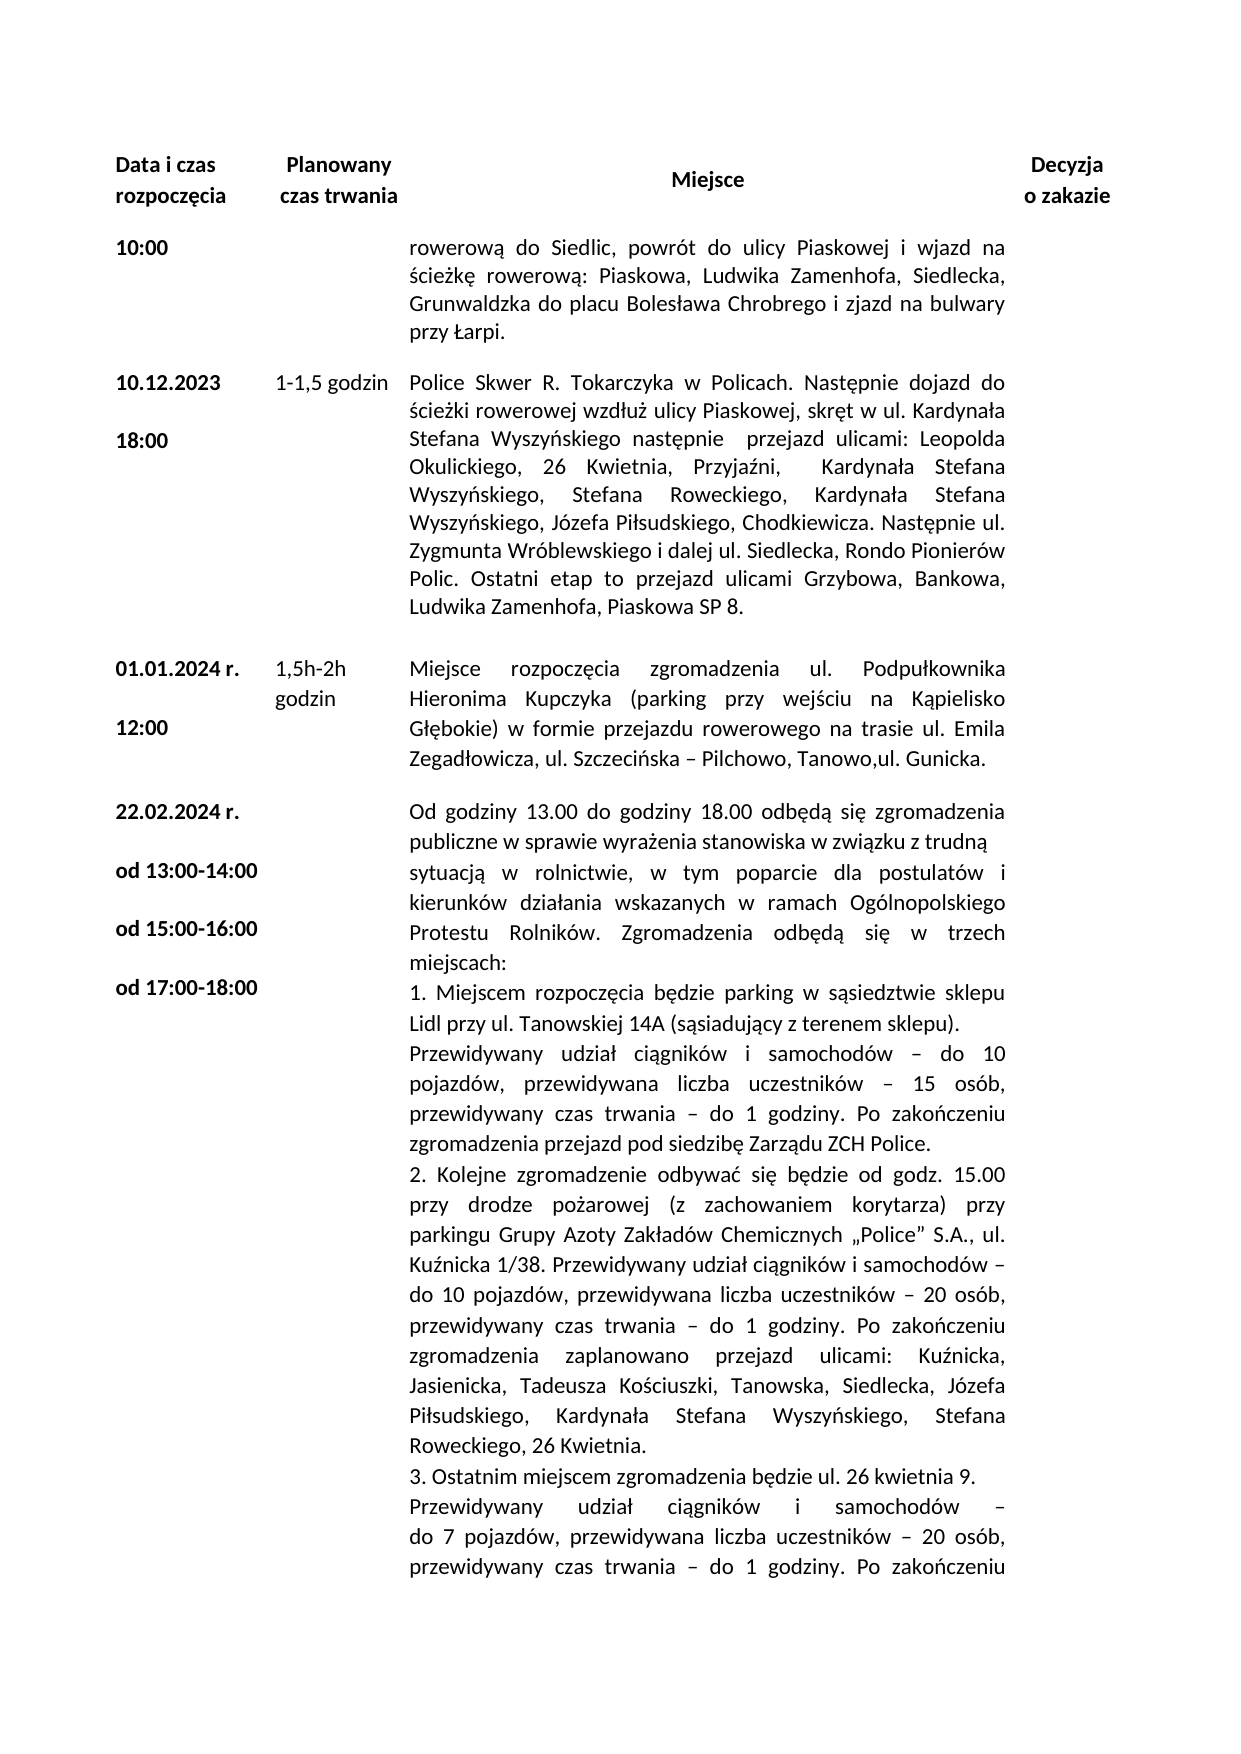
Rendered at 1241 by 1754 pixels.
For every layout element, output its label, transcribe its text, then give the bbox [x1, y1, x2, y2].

table_header Decyzja o zakazie [1009, 148, 1125, 230]
table_cell 22.02.2024 r. od 13:00-14:00 od 15:00-16:00 od 17:00-18:00 [113, 794, 272, 1583]
table_cell 10.12.2023 18:00 [113, 365, 272, 651]
table_cell Miejsce rozpoczęcia zgromadzenia ul. Podpułkownika Hieronima Kupczyka (parking przy wejściu na Kąpielisko Głębokie) w formie przejazdu rowerowego na trasie ul. Emila Zegadłowicza, ul. Szczecińska – Pilchowo, Tanowo,ul. Gunicka. [406, 651, 1009, 794]
table_cell [1009, 651, 1125, 794]
table_cell Od godziny 13.00 do godziny 18.00 odbędą się zgromadzenia publiczne w sprawie wyrażenia stanowiska w związku z trudną sytuacją w rolnictwie, w tym poparcie dla postulatów i kierunków działania wskazanych w ramach Ogólnopolskiego Protestu Rolników. Zgromadzenia odbędą się w trzech miejscach: 1. Miejscem rozpoczęcia będzie parking w sąsiedztwie sklepu Lidl przy ul. Tanowskiej 14A (sąsiadujący z terenem sklepu). Przewidywany udział ciągników i samochodów – do 10 pojazdów, przewidywana liczba uczestników – 15 osób, przewidywany czas trwania – do 1 godziny. Po zakończeniu zgromadzenia przejazd pod siedzibę Zarządu ZCH Police. 2. Kolejne zgromadzenie odbywać się będzie od godz. 15.00 przy drodze pożarowej (z zachowaniem korytarza) przy parkingu Grupy Azoty Zakładów Chemicznych „Police” S.A., ul. Kuźnicka 1/38. Przewidywany udział ciągników i samochodów – do 10 pojazdów, przewidywana liczba uczestników – 20 osób, przewidywany czas trwania – do 1 godziny. Po zakończeniu zgromadzenia zaplanowano przejazd ulicami: Kuźnicka, Jasienicka, Tadeusza Kościuszki, Tanowska, Siedlecka, Józefa Piłsudskiego, Kardynała Stefana Wyszyńskiego, Stefana Roweckiego, 26 Kwietnia. 3. Ostatnim miejscem zgromadzenia będzie ul. 26 kwietnia 9. Przewidywany udział ciągników i samochodów – do 7 pojazdów, przewidywana liczba uczestników – 20 osób, przewidywany czas trwania – do 1 godziny. Po zakończeniu [406, 794, 1009, 1583]
table_cell 1-1,5 godzin [272, 365, 406, 651]
table_cell [1009, 794, 1125, 1583]
table_cell 1,5h-2h godzin [272, 651, 406, 794]
table_header Planowany czas trwania [272, 148, 406, 230]
table_cell [272, 794, 406, 1583]
table_header Data i czas rozpoczęcia [113, 148, 272, 230]
table_header Miejsce [406, 148, 1009, 230]
table_cell 01.01.2024 r. 12:00 [113, 651, 272, 794]
table_cell [1009, 230, 1125, 365]
table_cell 10:00 [113, 230, 272, 365]
table_cell [272, 230, 406, 365]
table_cell Police Skwer R. Tokarczyka w Policach. Następnie dojazd do ścieżki rowerowej wzdłuż ulicy Piaskowej, skręt w ul. Kardynała Stefana Wyszyńskiego następnie przejazd ulicami: Leopolda Okulickiego, 26 Kwietnia, Przyjaźni, Kardynała Stefana Wyszyńskiego, Stefana Roweckiego, Kardynała Stefana Wyszyńskiego, Józefa Piłsudskiego, Chodkiewicza. Następnie ul. Zygmunta Wróblewskiego i dalej ul. Siedlecka, Rondo Pionierów Polic. Ostatni etap to przejazd ulicami Grzybowa, Bankowa, Ludwika Zamenhofa, Piaskowa SP 8. [406, 365, 1009, 651]
table_cell rowerową do Siedlic, powrót do ulicy Piaskowej i wjazd na ścieżkę rowerową: Piaskowa, Ludwika Zamenhofa, Siedlecka, Grunwaldzka do placu Bolesława Chrobrego i zjazd na bulwary przy Łarpi. [406, 230, 1009, 365]
table_cell [1009, 365, 1125, 651]
